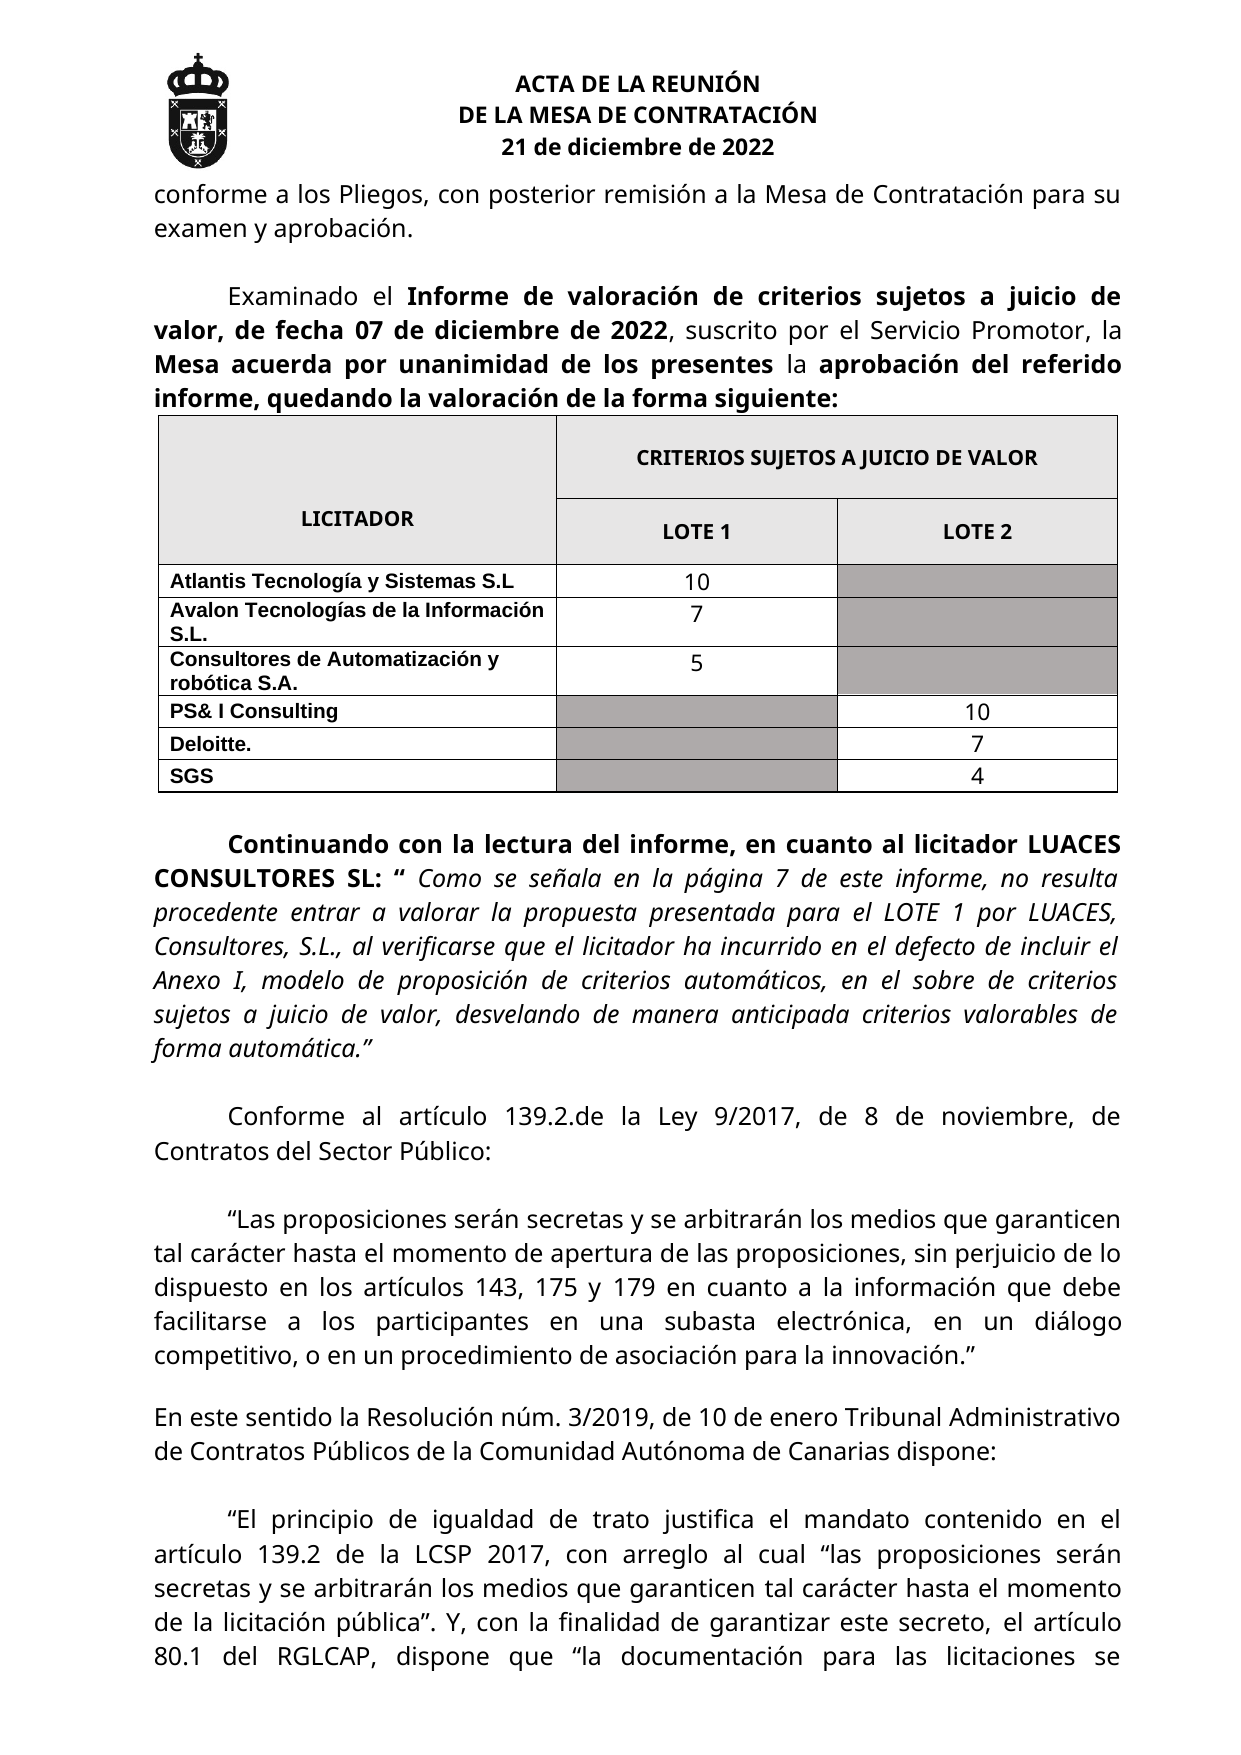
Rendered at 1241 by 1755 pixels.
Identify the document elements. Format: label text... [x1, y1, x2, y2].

table_cell [838, 565, 1117, 597]
table_header LICITADOR [159, 416, 556, 564]
table_cell LOTE 2 [838, 499, 1117, 564]
table_cell 5 [557, 647, 837, 694]
table_cell 10 [838, 696, 1117, 727]
table_cell Consultores de Automatización y robótica S.A. [159, 647, 556, 694]
table_cell Atlantis Tecnología y Sistemas S.L [159, 565, 556, 597]
text “Las proposiciones serán secretas y se arbitrarán los medios que garanticen tal carácter hasta el momento de apertura de las proposiciones, sin perjuicio de lo dispuesto en los artículos 143, 175 y 179 en cuanto a la información que debe facilitarse a los participantes en una subasta electrónica, en un diálogo competitivo, o en un procedimiento de asociación para la innovación.” [153, 1201, 1122, 1372]
text Continuando con la lectura del informe, en cuanto al licitador LUACES CONSULTORES SL: “ Como se señala en la página 7 de este informe, no resulta procedente entrar a valorar la propuesta presentada para el LOTE 1 por LUACES, Consultores, S.L., al verificarse que el licitador ha incurrido en el defecto de incluir el Anexo I, modelo de proposición de criterios automáticos, en el sobre de criterios sujetos a juicio de valor, desvelando de manera anticipada criterios valorables de forma automática.” [153, 827, 1122, 1065]
picture [164, 50, 231, 171]
table_cell [838, 647, 1117, 694]
table_cell [838, 598, 1117, 646]
table_cell 7 [838, 728, 1117, 759]
table_header criterios SUJETOS A JUICIO DE VALOR [557, 416, 1117, 498]
table_cell Avalon Tecnologías de la Información S.L. [159, 598, 556, 646]
text Conforme al artículo 139.2.de la Ley 9/2017, de 8 de noviembre, de Contratos del Sector Público: [153, 1099, 1122, 1167]
text “El principio de igualdad de trato justifica el mandato contenido en el artículo 139.2 de la LCSP 2017, con arreglo al cual “las proposiciones serán secretas y se arbitrarán los medios que garanticen tal carácter hasta el momento de la licitación pública”. Y, con la finalidad de garantizar este secreto, el artículo 80.1 del RGLCAP, dispone que “la documentación para las licitaciones se [153, 1502, 1122, 1672]
text Examinado el Informe de valoración de criterios sujetos a juicio de valor, de fecha 07 de diciembre de 2022, suscrito por el Servicio Promotor, la Mesa acuerda por unanimidad de los presentes la aprobación del referido informe, quedando la valoración de la forma siguiente: [153, 278, 1122, 415]
table_cell [557, 728, 837, 759]
table_cell 7 [557, 598, 837, 646]
table_cell PS& I Consulting [159, 696, 556, 727]
table_cell [557, 760, 837, 791]
table_cell 4 [838, 760, 1117, 791]
table_cell LOTE 1 [557, 499, 837, 564]
text En este sentido la Resolución núm. 3/2019, de 10 de enero Tribunal Administrativo de Contratos Públicos de la Comunidad Autónoma de Canarias dispone: [153, 1400, 1122, 1468]
table_cell Deloitte. [159, 728, 556, 759]
table_cell [557, 696, 837, 727]
table_cell SGS [159, 760, 556, 791]
table_cell 10 [557, 565, 837, 597]
text conforme a los Pliegos, con posterior remisión a la Mesa de Contratación para su examen y aprobación. [153, 176, 1122, 244]
